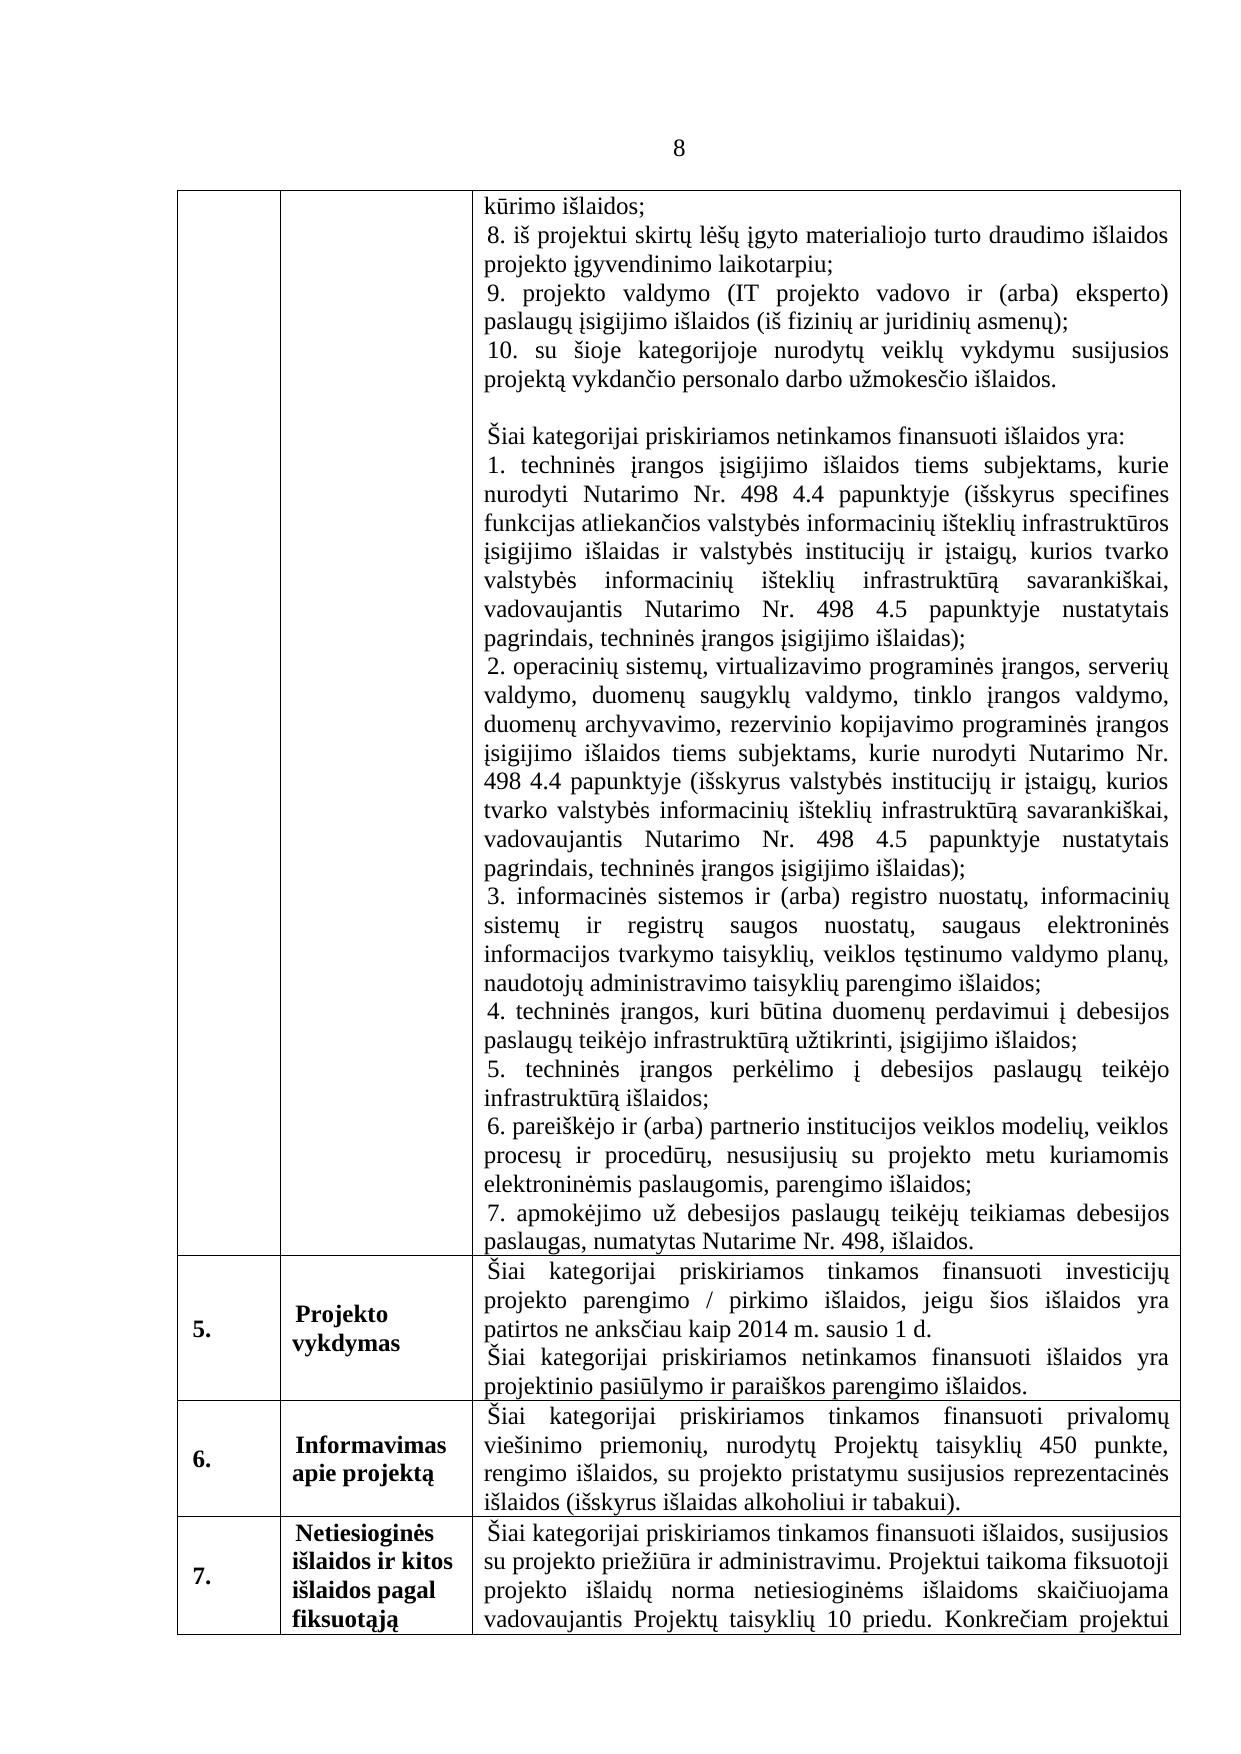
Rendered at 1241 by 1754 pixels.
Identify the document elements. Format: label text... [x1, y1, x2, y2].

table_cell kūrimo išlaidos; 8. iš projektui skirtų lėšų įgyto materialiojo turto draudimo išlaidos projekto įgyvendinimo laikotarpiu; 9. projekto valdymo (IT projekto vadovo ir (arba) eksperto) paslaugų įsigijimo išlaidos (iš fizinių ar juridinių asmenų); 10. su šioje kategorijoje nurodytų veiklų vykdymu susijusios projektą vykdančio personalo darbo užmokesčio išlaidos. Šiai kategorijai priskiriamos netinkamos finansuoti išlaidos yra: 1. techninės įrangos įsigijimo išlaidos tiems subjektams, kurie nurodyti Nutarimo Nr. 498 4.4 papunktyje (išskyrus specifines funkcijas atliekančios valstybės informacinių išteklių infrastruktūros įsigijimo išlaidas ir valstybės institucijų ir įstaigų, kurios tvarko valstybės informacinių išteklių infrastruktūrą savarankiškai, vadovaujantis Nutarimo Nr. 498 4.5 papunktyje nustatytais pagrindais, techninės įrangos įsigijimo išlaidas); 2. operacinių sistemų, virtualizavimo programinės įrangos, serverių valdymo, duomenų saugyklų valdymo, tinklo įrangos valdymo, duomenų archyvavimo, rezervinio kopijavimo programinės įrangos įsigijimo išlaidos tiems subjektams, kurie nurodyti Nutarimo Nr. 498 4.4 papunktyje (išskyrus valstybės institucijų ir įstaigų, kurios tvarko valstybės informacinių išteklių infrastruktūrą savarankiškai, vadovaujantis Nutarimo Nr. 498 4.5 papunktyje nustatytais pagrindais, techninės įrangos įsigijimo išlaidas); 3. informacinės sistemos ir (arba) registro nuostatų, informacinių sistemų ir registrų saugos nuostatų, saugaus elektroninės informacijos tvarkymo taisyklių, veiklos tęstinumo valdymo planų, naudotojų administravimo taisyklių parengimo išlaidos; 4. techninės įrangos, kuri būtina duomenų perdavimui į debesijos paslaugų teikėjo infrastruktūrą užtikrinti, įsigijimo išlaidos; 5. techninės įrangos perkėlimo į debesijos paslaugų teikėjo infrastruktūrą išlaidos; 6. pareiškėjo ir (arba) partnerio institucijos veiklos modelių, veiklos procesų ir procedūrų, nesusijusių su projekto metu kuriamomis elektroninėmis paslaugomis, parengimo išlaidos; 7. apmokėjimo už debesijos paslaugų teikėjų teikiamas debesijos paslaugas, numatytas Nutarime Nr. 498, išlaidos. [473, 191, 1180, 1255]
table_cell Šiai kategorijai priskiriamos tinkamos finansuoti išlaidos, susijusios su projekto priežiūra ir administravimu. Projektui taikoma fiksuotoji projekto išlaidų norma netiesioginėms išlaidoms skaičiuojama vadovaujantis Projektų taisyklių 10 priedu. Konkrečiam projektui [473, 1517, 1180, 1633]
table_cell Šiai kategorijai priskiriamos tinkamos finansuoti privalomų viešinimo priemonių, nurodytų Projektų taisyklių 450 punkte, rengimo išlaidos, su projekto pristatymu susijusios reprezentacinės išlaidos (išskyrus išlaidas alkoholiui ir tabakui). [473, 1401, 1180, 1516]
table_cell 6. [178, 1401, 280, 1516]
table_cell [281, 191, 472, 1255]
table_cell Projekto vykdymas [281, 1256, 472, 1400]
table_cell Šiai kategorijai priskiriamos tinkamos finansuoti investicijų projekto parengimo / pirkimo išlaidos, jeigu šios išlaidos yra patirtos ne anksčiau kaip 2014 m. sausio 1 d. Šiai kategorijai priskiriamos netinkamos finansuoti išlaidos yra projektinio pasiūlymo ir paraiškos parengimo išlaidos. [473, 1256, 1180, 1400]
table_cell 5. [178, 1256, 280, 1400]
table_cell Netiesioginės išlaidos ir kitos išlaidos pagal fiksuotąją [281, 1517, 472, 1633]
table_cell Informavimas apie projektą [281, 1401, 472, 1516]
table_cell [178, 191, 280, 1255]
table_cell 7. [178, 1517, 280, 1633]
